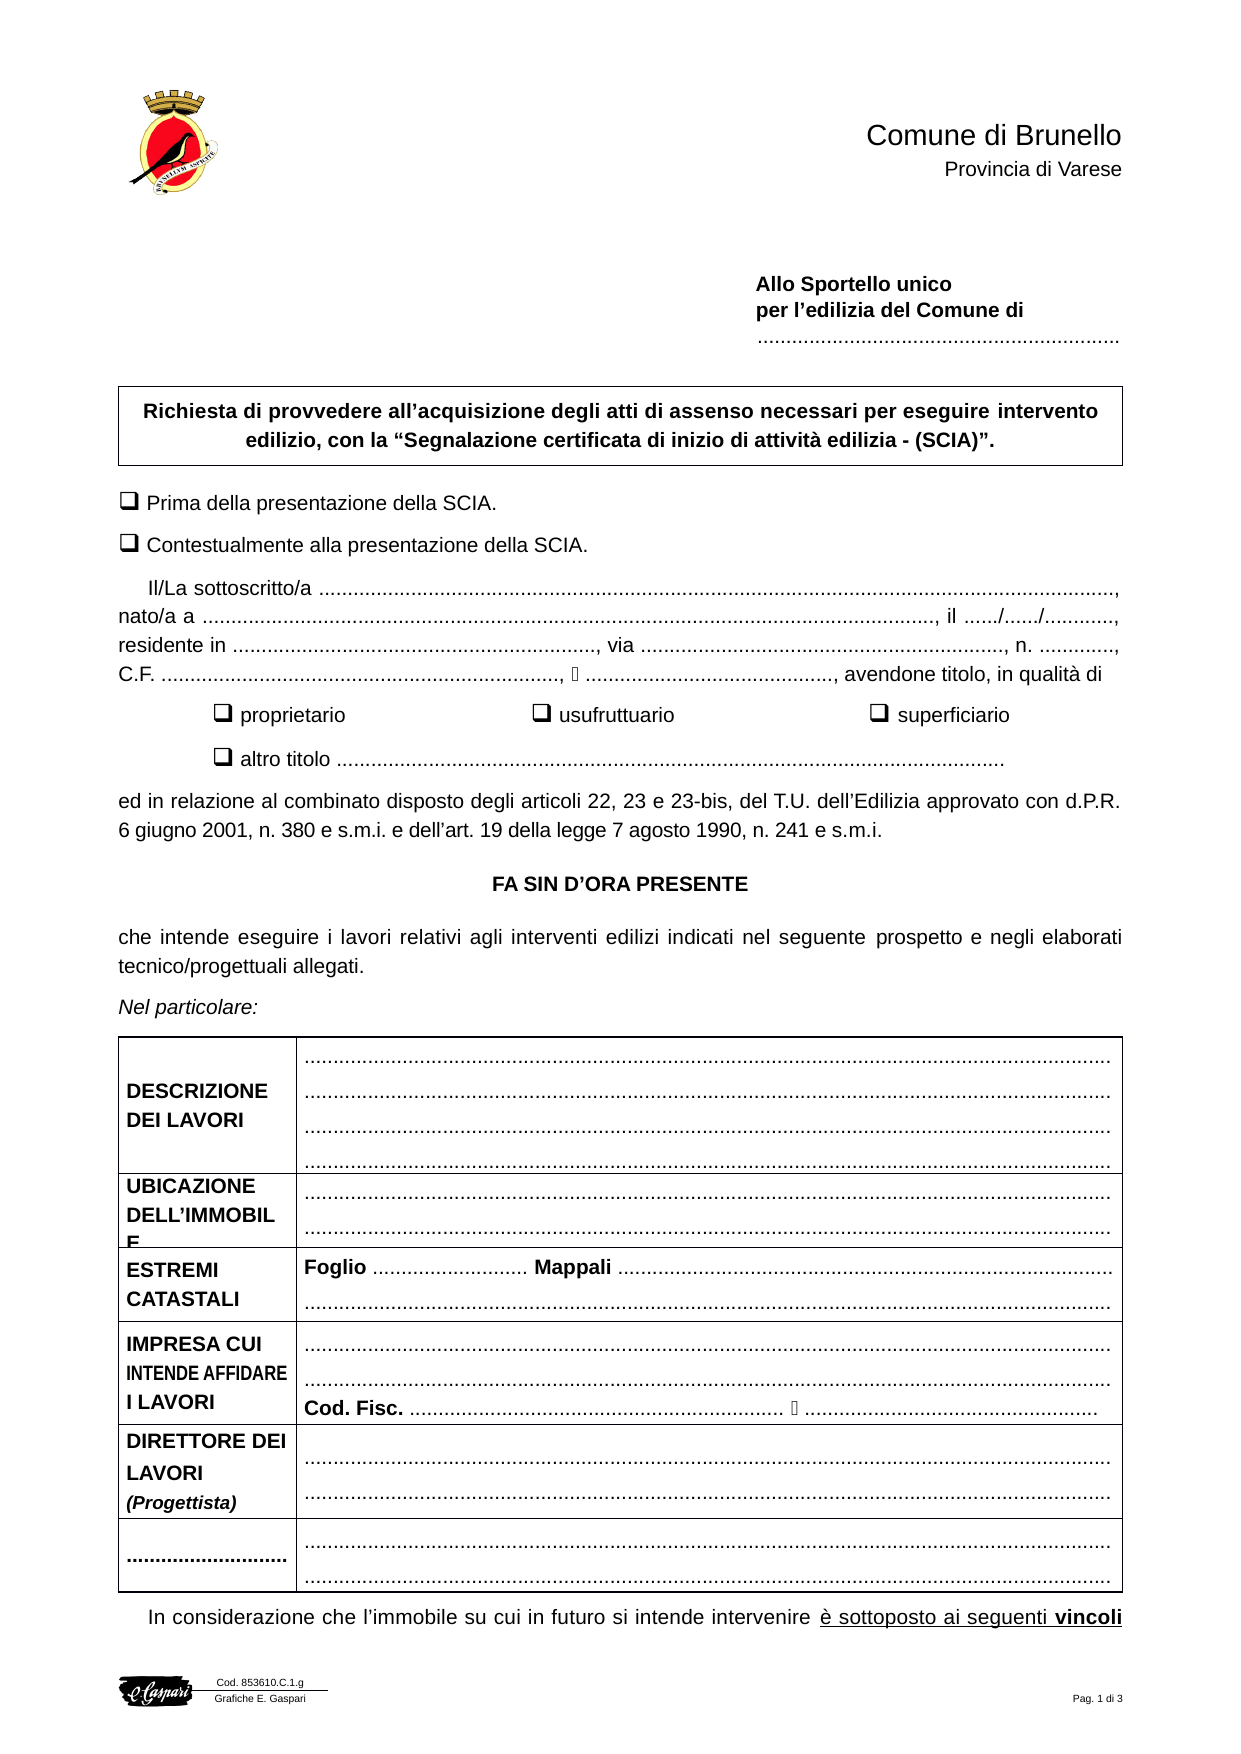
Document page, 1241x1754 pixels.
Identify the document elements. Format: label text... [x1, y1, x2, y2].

text Il/La sottoscritto/a .........................................................................................................................................., nato/a a ..............................................................................................................................., il ....../....../............, residente in ..............................................................., via ..............................................................., n. ............., C.F. .....................................................................,  ..........................................., avendone titolo, in qualità di [118, 576, 1122, 686]
table_cell ............................................................................................................................................ ............................................................................................................................................ [297, 1174, 1122, 1247]
table_cell ............................................................................................................................................ ............................................................................................................................................ [297, 1519, 1122, 1591]
picture [118, 1675, 193, 1707]
table_cell ............................................................................................................................................ ............................................................................................................................................ Cod. Fisc. .................................................................  ................................................... [297, 1322, 1122, 1424]
table_cell ............................................................................................................................................ ............................................................................................................................................ [297, 1425, 1122, 1518]
text  altro titolo .................................................................................................................... [118, 746, 1122, 771]
text ............................................................... [756, 324, 1122, 348]
text  Prima della presentazione della SCIA. [118, 491, 1122, 516]
table_header ............................................................................................................................................ ............................................................................................................................................ ............................................................................................................................................ ............................................................................................................................................ [297, 1038, 1122, 1173]
text  proprietario  usufruttuario  superficiario [118, 703, 1122, 728]
text Provincia di Varese [224, 157, 1122, 181]
table_header Richiesta di provvedere all’acquisizione degli atti di assenso necessari per eseguire intervento edilizio, con la “Segnalazione certificata di inizio di attività edilizia - (SCIA)”. [119, 387, 1122, 464]
table_header DESCRIZIONE DEI LAVORI [119, 1038, 296, 1173]
table_cell ESTREMI CATASTALI [119, 1248, 296, 1321]
text ed in relazione al combinato disposto degli articoli 22, 23 e 23-bis, del T.U. dell’Edilizia approvato con d.P.R. 6 giugno 2001, n. 380 e s.m.i. e dell’art. 19 della legge 7 agosto 1990, n. 241 e s.m.i. [118, 789, 1122, 842]
table_cell DIRETTORE DEI LAVORI (Progettista) [119, 1425, 296, 1518]
table_cell Foglio ........................... Mappali ...................................................................................... ............................................................................................................................................ [297, 1248, 1122, 1321]
text In considerazione che l’immobile su cui in futuro si intende intervenire è sottoposto ai seguenti vincoli [118, 1605, 1122, 1629]
text  Contestualmente alla presentazione della SCIA. [118, 533, 1122, 558]
text Nel particolare: [118, 995, 1122, 1019]
text FA SIN D’ORA PRESENTE [118, 871, 1122, 895]
text che intende eseguire i lavori relativi agli interventi edilizi indicati nel seguente prospetto e negli elaborati tecnico/progettuali allegati. [118, 925, 1122, 978]
table_cell UBICAZIONE DELL’IMMOBILE [119, 1174, 296, 1247]
picture [122, 87, 224, 219]
table_cell IMPRESA CUI INTENDE AFFIDARE I LAVORI [119, 1322, 296, 1424]
table_cell ............................ [119, 1519, 296, 1591]
text per l’edilizia del Comune di [756, 298, 1122, 322]
text Allo Sportello unico [755, 272, 1122, 296]
text Comune di Brunello [224, 118, 1122, 152]
